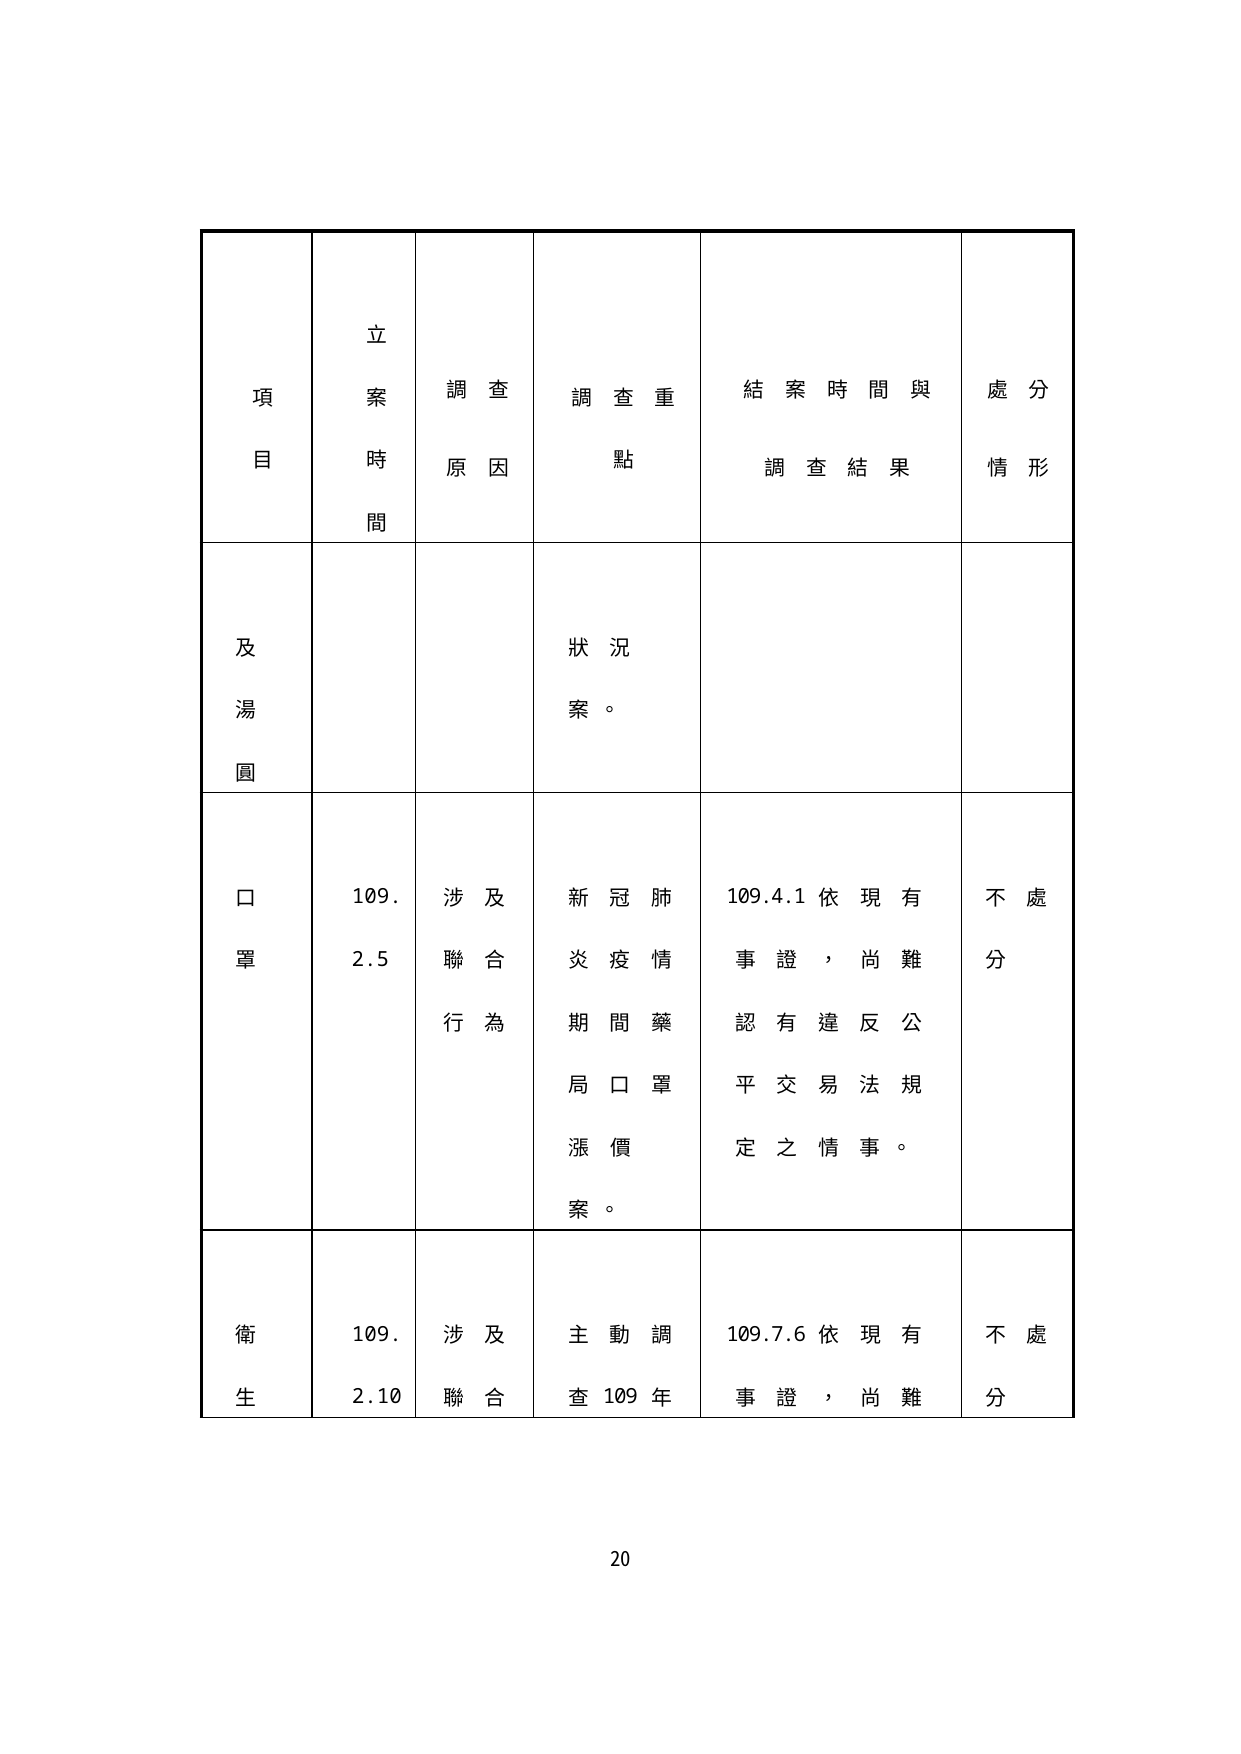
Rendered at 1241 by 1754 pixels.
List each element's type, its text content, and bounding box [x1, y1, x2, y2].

table_cell [313, 543, 415, 792]
table_header 調查 原因 [416, 233, 533, 542]
table_cell [701, 543, 961, 792]
table_cell 109.2.5 [313, 793, 415, 1229]
table_header 立案 時間 [313, 233, 415, 542]
table_cell 口罩 [203, 793, 311, 1229]
table_cell 新冠肺炎疫情期間藥局口罩漲價案。 [534, 793, 700, 1229]
table_header 項目 [203, 233, 311, 542]
table_cell 狀況案。 [534, 543, 700, 792]
table_cell 109.4.1依現有事證，尚難認有違反公平交易法規定之情事。 [701, 793, 961, 1229]
table_cell 涉及聯合行為 [416, 793, 533, 1229]
table_cell 主動調查109年 [534, 1231, 700, 1417]
table_header 結案時間與 調查結果 [701, 233, 961, 542]
table_cell 及湯圓 [203, 543, 311, 792]
table_header 處分 情形 [962, 233, 1072, 542]
table_cell [962, 543, 1072, 792]
table_cell 不處分 [962, 793, 1072, 1229]
table_header 調查重點 [534, 233, 700, 542]
table_cell 109.7.6依現有事證，尚難 [701, 1231, 961, 1417]
table_cell 不處分 [962, 1231, 1072, 1417]
table_cell 涉及聯合 [416, 1231, 533, 1417]
table_cell 衛生 [203, 1231, 311, 1417]
table_cell 109.2.10 [313, 1231, 415, 1417]
table_cell [416, 543, 533, 792]
